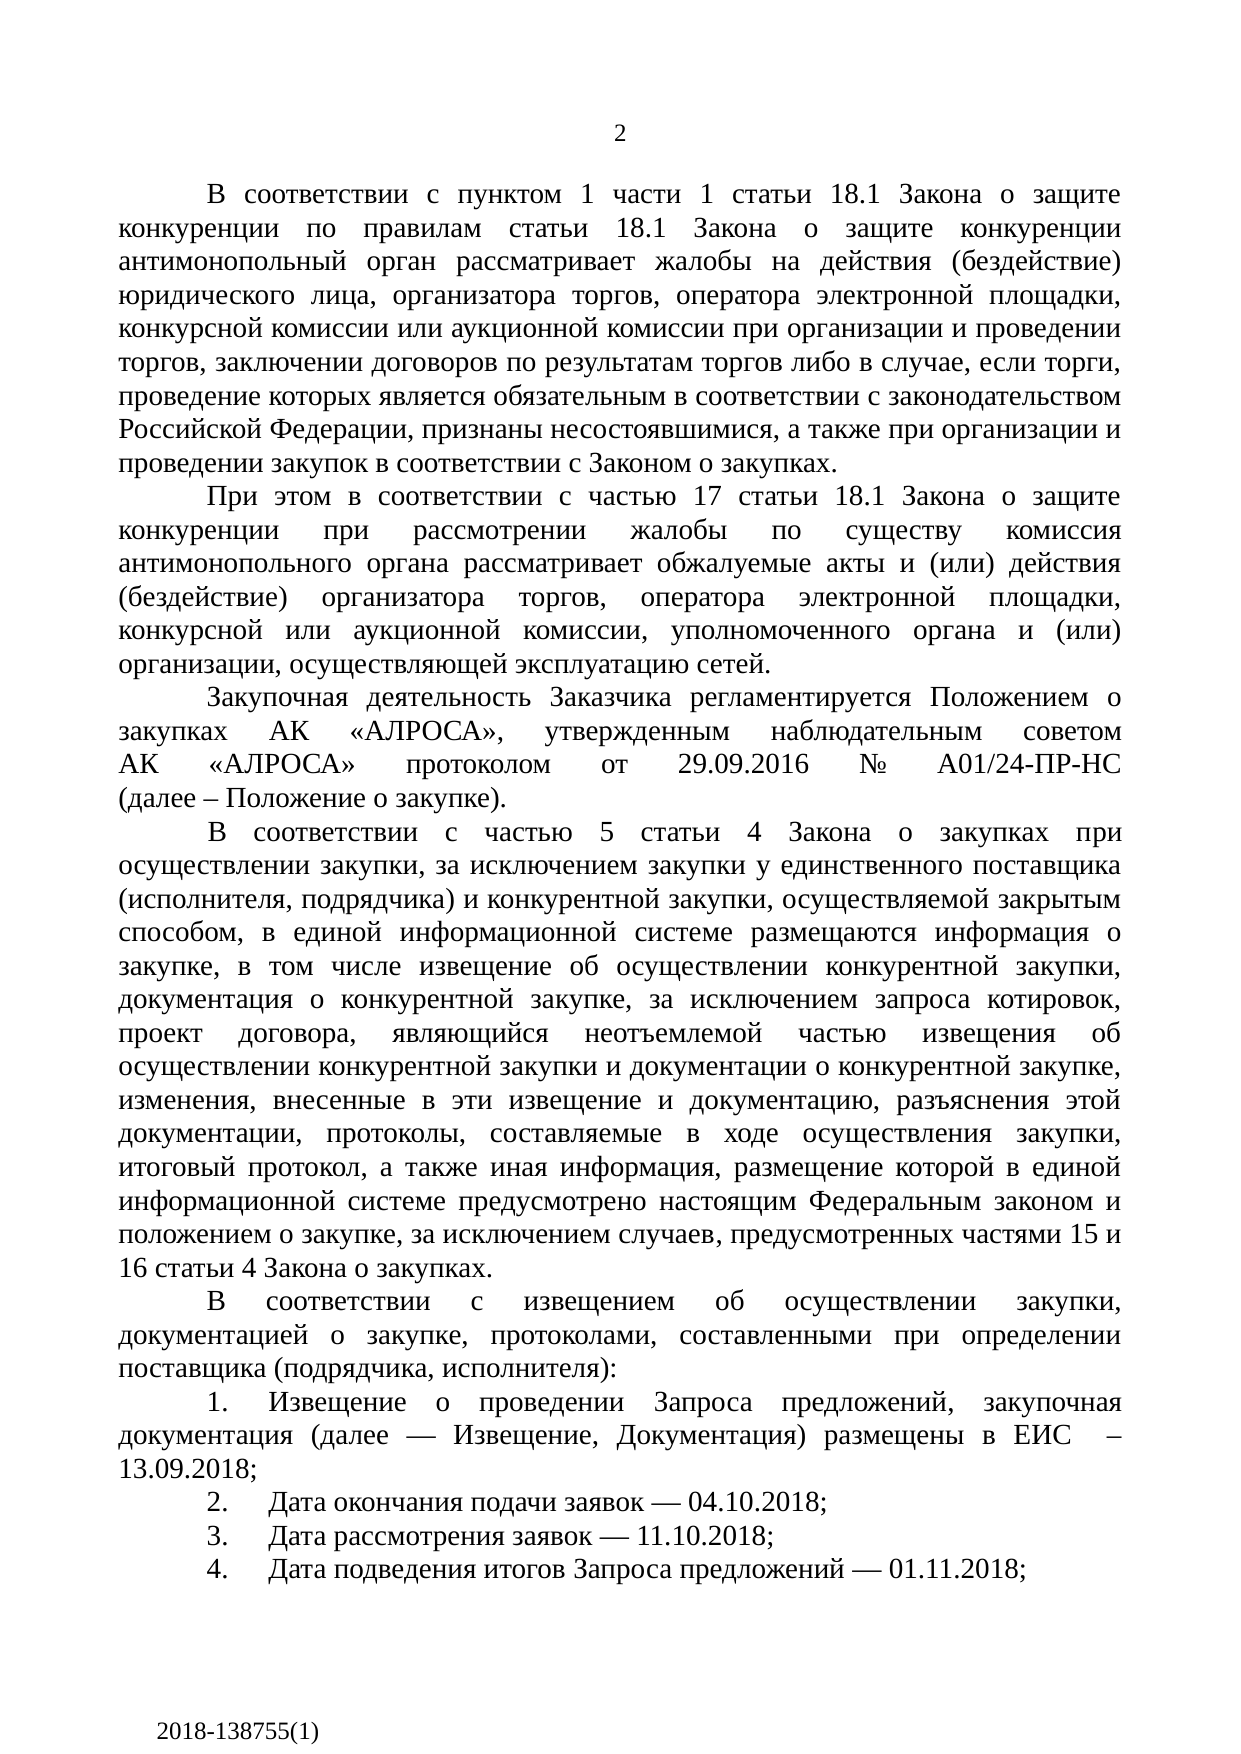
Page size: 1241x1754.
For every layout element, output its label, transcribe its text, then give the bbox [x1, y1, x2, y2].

text При этом в соответствии с частью 17 статьи 18.1 Закона о защите конкуренции при рассмотрении жалобы по существу комиссия антимонопольного органа рассматривает обжалуемые акты и (или) действия (бездействие) организатора торгов, оператора электронной площадки, конкурсной или аукционной комиссии, уполномоченного органа и (или) организации, осуществляющей эксплуатацию сетей. [118, 478, 1122, 679]
list Извещение о проведении Запроса предложений, закупочная документация (далее — Извещение, Документация) размещены в ЕИС – 13.09.2018; [118, 1384, 1122, 1484]
list Дата окончания подачи заявок — 04.10.2018; [118, 1484, 1122, 1518]
text В соответствии с частью 5 статьи 4 Закона о закупках при осуществлении закупки, за исключением закупки у единственного поставщика (исполнителя, подрядчика) и конкурентной закупки, осуществляемой закрытым способом, в единой информационной системе размещаются информация о закупке, в том числе извещение об осуществлении конкурентной закупки, документация о конкурентной закупке, за исключением запроса котировок, проект договора, являющийся неотъемлемой частью извещения об осуществлении конкурентной закупки и документации о конкурентной закупке, изменения, внесенные в эти извещение и документацию, разъяснения этой документации, протоколы, составляемые в ходе осуществления закупки, итоговый протокол, а также иная информация, размещение которой в единой информационной системе предусмотрено настоящим Федеральным законом и положением о закупке, за исключением случаев, предусмотренных частями 15 и 16 статьи 4 Закона о закупках. [118, 814, 1122, 1283]
list Дата подведения итогов Запроса предложений — 01.11.2018; [118, 1552, 1122, 1585]
text В соответствии с пунктом 1 части 1 статьи 18.1 Закона о защите конкуренции по правилам статьи 18.1 Закона о защите конкуренции антимонопольный орган рассматривает жалобы на действия (бездействие) юридического лица, организатора торгов, оператора электронной площадки, конкурсной комиссии или аукционной комиссии при организации и проведении торгов, заключении договоров по результатам торгов либо в случае, если торги, проведение которых является обязательным в соответствии с законодательством Российской Федерации, признаны несостоявшимися, а также при организации и проведении закупок в соответствии с Законом о закупках. [118, 176, 1122, 478]
list Дата рассмотрения заявок — 11.10.2018; [118, 1518, 1122, 1552]
text В соответствии с извещением об осуществлении закупки, документацией о закупке, протоколами, составленными при определении поставщика (подрядчика, исполнителя): [118, 1283, 1122, 1384]
text Закупочная деятельность Заказчика регламентируется Положением о закупках АК «АЛРОСА», утвержденным наблюдательным советом АК «АЛРОСА» протоколом от 29.09.2016 № А01/24-ПР-НС (далее – Положение о закупке). [118, 679, 1122, 814]
